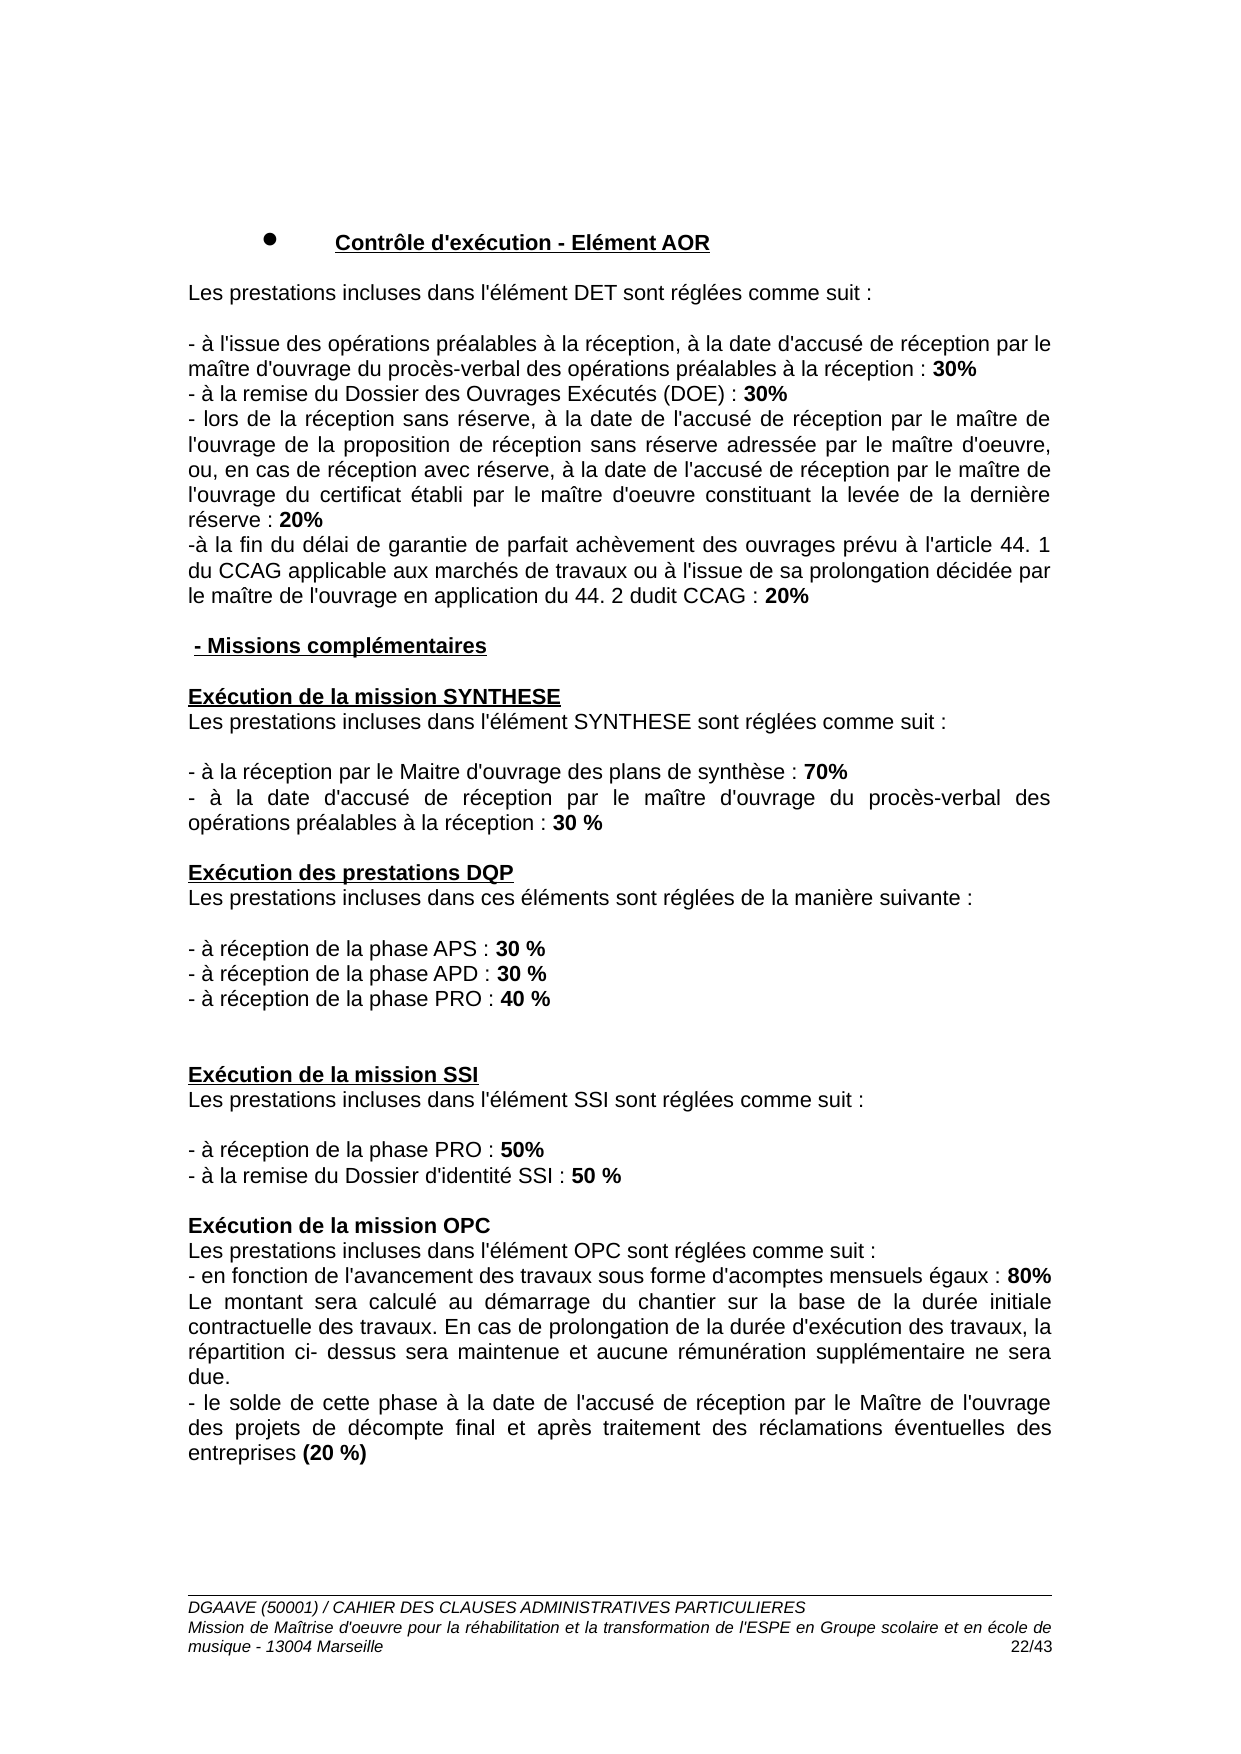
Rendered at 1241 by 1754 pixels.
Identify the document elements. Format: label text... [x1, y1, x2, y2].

text Les prestations incluses dans l'élément OPC sont réglées comme suit : [188, 1238, 1052, 1263]
text Exécution de la mission SYNTHESE [188, 683, 1052, 709]
text - à l'issue des opérations préalables à la réception, à la date d'accusé de réception par le maître d'ouvrage du procès-verbal des opérations préalables à la réception : 30% [188, 331, 1052, 381]
text - à la remise du Dossier d'identité SSI : 50 % [188, 1162, 1052, 1188]
text Les prestations incluses dans l'élément SSI sont réglées comme suit : [188, 1087, 1052, 1112]
text Les prestations incluses dans l'élément DET sont réglées comme suit : [188, 280, 1052, 305]
text - à la date d'accusé de réception par le maître d'ouvrage du procès-verbal des opérations préalables à la réception : 30 % [188, 784, 1052, 835]
text - à réception de la phase PRO : 40 % [188, 986, 1052, 1011]
text -à la fin du délai de garantie de parfait achèvement des ouvrages prévu à l'article 44. 1 du CCAG applicable aux marchés de travaux ou à l'issue de sa prolongation décidée par le maître de l'ouvrage en application du 44. 2 dudit CCAG : 20% [188, 532, 1052, 608]
text - en fonction de l'avancement des travaux sous forme d'acomptes mensuels égaux : 80% [188, 1263, 1052, 1288]
text - à la réception par le Maitre d'ouvrage des plans de synthèse : 70% [188, 759, 1052, 784]
text - à réception de la phase APS : 30 % [188, 936, 1052, 961]
text Les prestations incluses dans l'élément SYNTHESE sont réglées comme suit : [188, 709, 1052, 734]
text Les prestations incluses dans ces éléments sont réglées de la manière suivante : [188, 885, 1052, 910]
text - lors de la réception sans réserve, à la date de l'accusé de réception par le maître de l'ouvrage de la proposition de réception sans réserve adressée par le maître d'oeuvre, ou, en cas de réception avec réserve, à la date de l'accusé de réception par le maître de l'ouvrage du certificat établi par le maître d'oeuvre constituant la levée de la dernière réserve : 20% [188, 406, 1052, 532]
text Exécution de la mission SSI [188, 1062, 1052, 1087]
text Exécution de la mission OPC [188, 1213, 1052, 1238]
text Le montant sera calculé au démarrage du chantier sur la base de la durée initiale contractuelle des travaux. En cas de prolongation de la durée d'exécution des travaux, la répartition ci- dessus sera maintenue et aucune rémunération supplémentaire ne sera due. [188, 1288, 1052, 1389]
text - à réception de la phase PRO : 50% [188, 1137, 1052, 1162]
text - Missions complémentaires [188, 633, 1052, 658]
text - le solde de cette phase à la date de l'accusé de réception par le Maître de l'ouvrage des projets de décompte final et après traitement des réclamations éventuelles des entreprises (20 %) [188, 1389, 1052, 1465]
text - à la remise du Dossier des Ouvrages Exécutés (DOE) : 30% [188, 381, 1052, 406]
list Contrôle d'exécution - Elément AOR [188, 230, 1052, 255]
text - à réception de la phase APD : 30 % [188, 961, 1052, 986]
text Exécution des prestations DQP [188, 860, 1052, 885]
